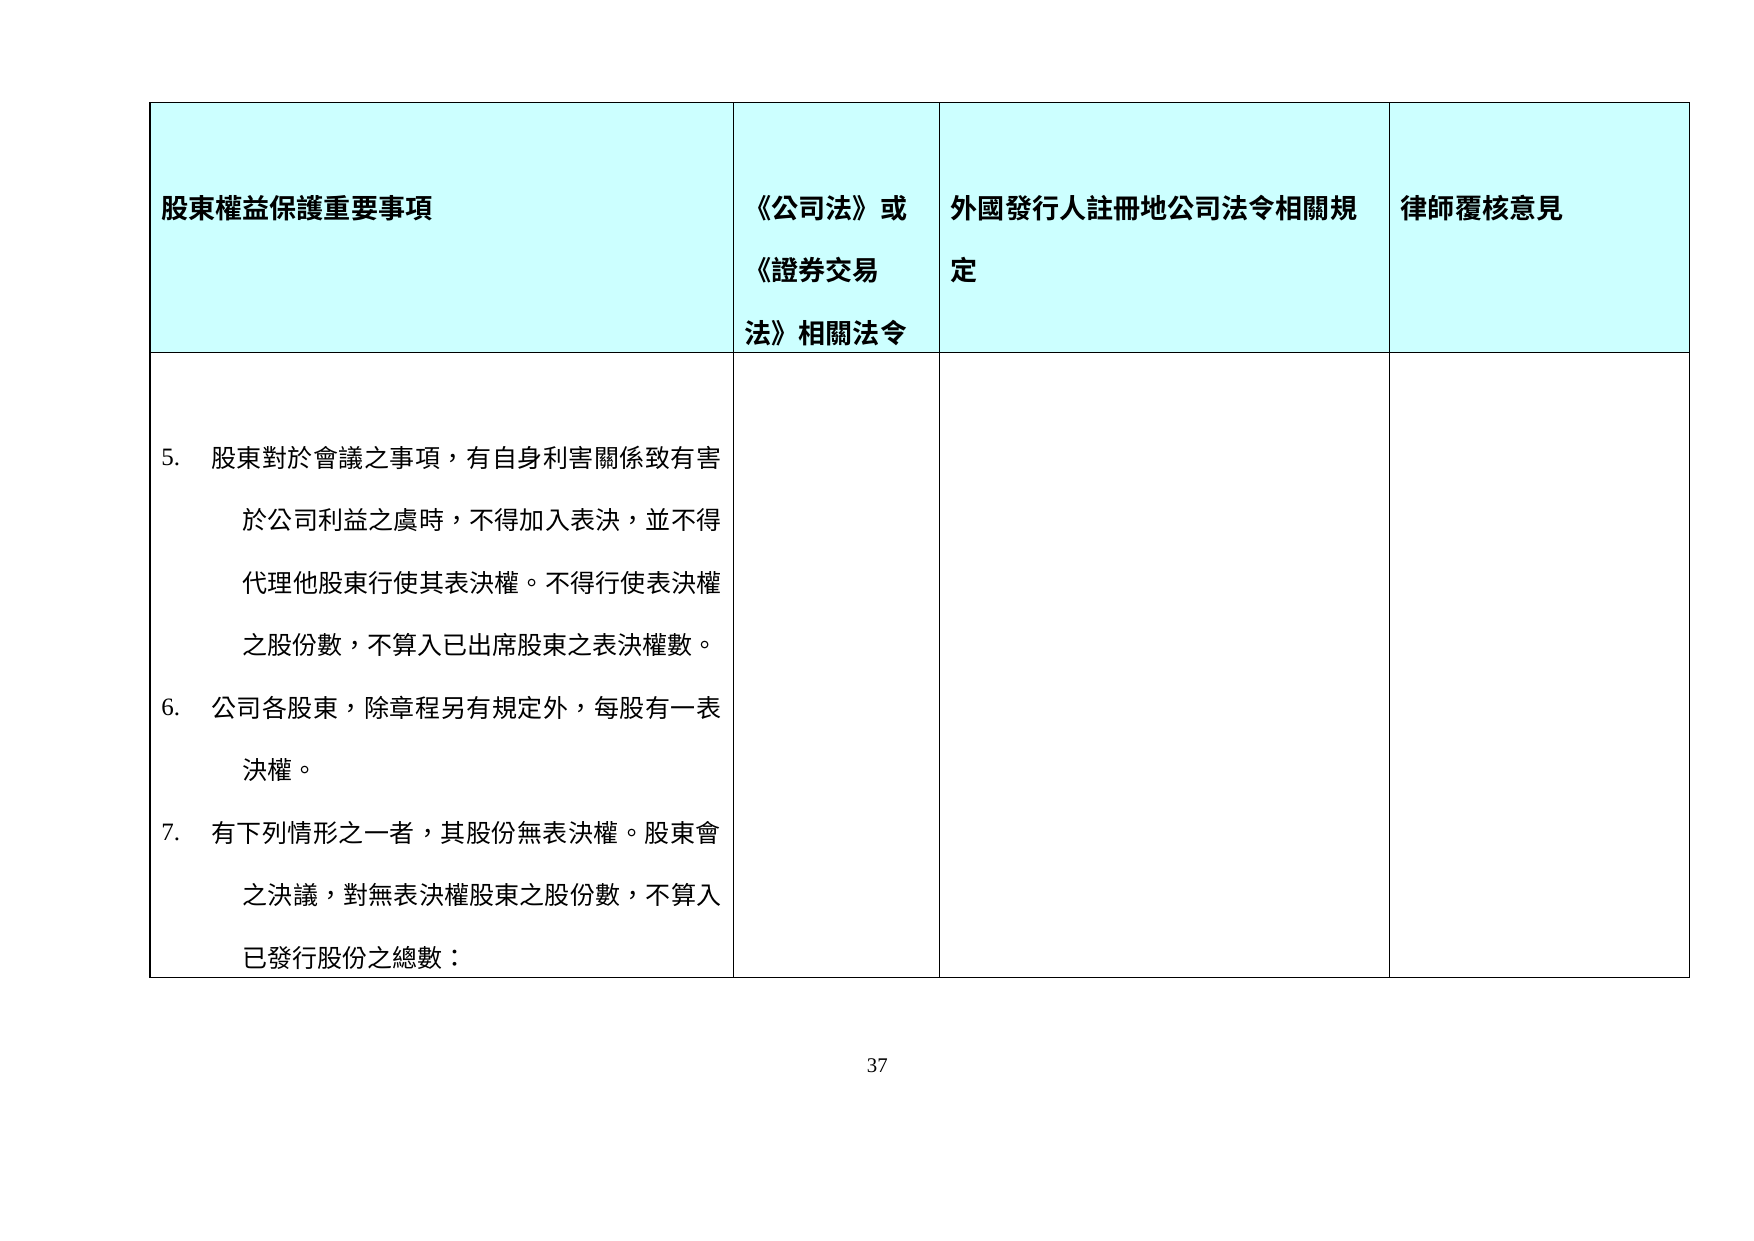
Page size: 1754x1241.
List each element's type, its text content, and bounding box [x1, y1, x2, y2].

table_header 股東權益保護重要事項 [151, 103, 733, 352]
table_cell 公司法第177條之1 公司法第177條之2 公司法第178條 公司法第179條 公司法第180條 [734, 353, 939, 977]
table_header 《公司法》或《證券交易法》相關法令 [734, 103, 939, 352]
table_cell 公司章程應明定將電子方式列為行使表決權管道之一，召開股東會時，股東得採行以書面或電子方式行使其表決權；公司於中華民國境外召開股東會者，應提供股東得採行以書面或電子方式行使表決權。 公司以書面、電子方式行使表決權時，其行使方法應載明於股東會召集通知。以書面或電子方式行使表決權之股東，視為親自出席股東會。但就該次股東會之臨時動議及原議案之修正，視為棄權。 股東以書面或電子方式行使表決權者，其意思表示應於股東會開會二日前送達公司，意思表示有重複時，以最先送達者為準。但聲明撤銷前意思表示者，不在此限。 股東以書面或電子方式行使表決權後，欲親自出席股東會者，應於股東會開會二日前，以與行使表決權相同之方式撤銷前項行使表決權之意思表示；逾期撤銷者，以書面或電子方式行使之表決權為準。 股東對於會議之事項，有自身利害關係致有害於公司利益之虞時，不得加入表決，並不得代理他股東行使其表決權。不得行使表決權之股份數，不算入已出席股東之表決權數。 公司各股東，除章程另有規定外，每股有一表決權。 有下列情形之一者，其股份無表決權。股東會之決議，對無表決權股東之股份數，不算入已發行股份之總數： 公司依法持有自己之股份。 被持有已發行有表決權之股份總數或資本總額超過半數之從屬公司，所持有控制公司之股份。股111111111111111111111111111111111111111111111111111111111111111111111111111111111111111111111111111111111111111111111111111 控制公司及其從屬公司直接或間接持有他公司已發行有表決權之股份總數或資本總額合計超過半數之他公司，所持有控制公司及其從屬公司之股份。 [151, 353, 733, 977]
table_header 外國發行人註冊地公司法令相關規定 [940, 103, 1389, 352]
table_cell [940, 353, 1389, 977]
table_cell [1390, 353, 1689, 977]
table_header 律師覆核意見 [1390, 103, 1689, 352]
